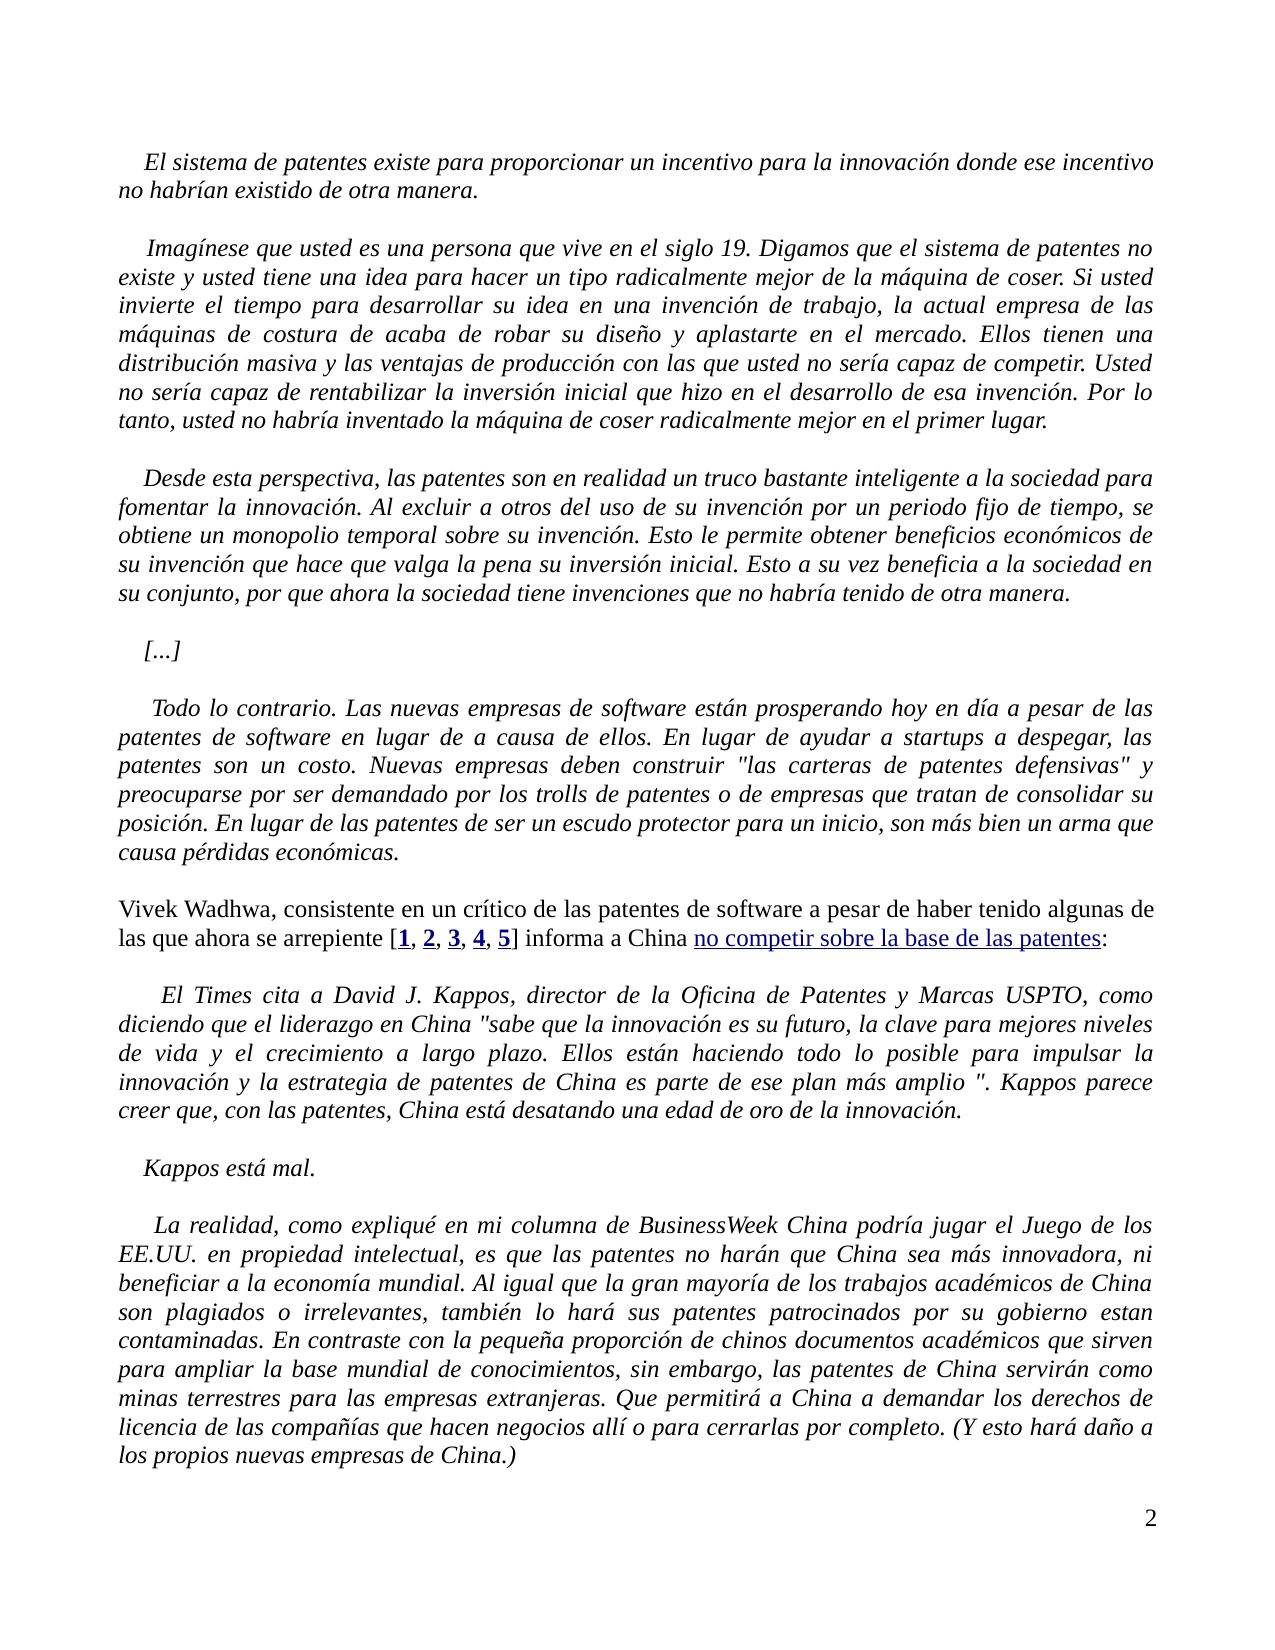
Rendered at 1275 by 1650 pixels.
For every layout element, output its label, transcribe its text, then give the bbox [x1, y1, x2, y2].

text La realidad, como expliqué en mi columna de BusinessWeek China podría jugar el Juego de los EE.UU. en propiedad intelectual, es que las patentes no harán que China sea más innovadora, ni beneficiar a la economía mundial. Al igual que la gran mayoría de los trabajos académicos de China son plagiados o irrelevantes, también lo hará sus patentes patrocinados por su gobierno estan contaminadas. En contraste con la pequeña proporción de chinos documentos académicos que sirven para ampliar la base mundial de conocimientos, sin embargo, las patentes de China servirán como minas terrestres para las empresas extranjeras. Que permitirá a China a demandar los derechos de licencia de las compañías que hacen negocios allí o para cerrarlas por completo. (Y esto hará daño a los propios nuevas empresas de China.) [118, 1211, 1157, 1469]
text Kappos está mal. [118, 1153, 1157, 1182]
text Imagínese que usted es una persona que vive en el siglo 19. Digamos que el sistema de patentes no existe y usted tiene una idea para hacer un tipo radicalmente mejor de la máquina de coser. Si usted invierte el tiempo para desarrollar su idea en una invención de trabajo, la actual empresa de las máquinas de costura de acaba de robar su diseño y aplastarte en el mercado. Ellos tienen una distribución masiva y las ventajas de producción con las que usted no sería capaz de competir. Usted no sería capaz de rentabilizar la inversión inicial que hizo en el desarrollo de esa invención. Por lo tanto, usted no habría inventado la máquina de coser radicalmente mejor en el primer lugar. [118, 233, 1157, 434]
text Todo lo contrario. Las nuevas empresas de software están prosperando hoy en día a pesar de las patentes de software en lugar de a causa de ellos. En lugar de ayudar a startups a despegar, las patentes son un costo. Nuevas empresas deben construir "las carteras de patentes defensivas" y preocuparse por ser demandado por los trolls de patentes o de empresas que tratan de consolidar su posición. En lugar de las patentes de ser un escudo protector para un inicio, son más bien un arma que causa pérdidas económicas. [118, 693, 1157, 866]
text El Times cita a David J. Kappos, director de la Oficina de Patentes y Marcas USPTO, como diciendo que el liderazgo en China "sabe que la innovación es su futuro, la clave para mejores niveles de vida y el crecimiento a largo plazo. Ellos están haciendo todo lo posible para impulsar la innovación y la estrategia de patentes de China es parte de ese plan más amplio ". Kappos parece creer que, con las patentes, China está desatando una edad de oro de la innovación. [118, 981, 1157, 1124]
text Desde esta perspectiva, las patentes son en realidad un truco bastante inteligente a la sociedad para fomentar la innovación. Al excluir a otros del uso de su invención por un periodo fijo de tiempo, se obtiene un monopolio temporal sobre su invención. Esto le permite obtener beneficios económicos de su invención que hace que valga la pena su inversión inicial. Esto a su vez beneficia a la sociedad en su conjunto, por que ahora la sociedad tiene invenciones que no habría tenido de otra manera. [118, 463, 1157, 607]
text El sistema de patentes existe para proporcionar un incentivo para la innovación donde ese incentivo no habrían existido de otra manera. [118, 147, 1157, 204]
text Vivek Wadhwa, consistente en un crítico de las patentes de software a pesar de haber tenido algunas de las que ahora se arrepiente [1, 2, 3, 4, 5] informa a China no competir sobre la base de las patentes: [118, 894, 1157, 952]
text [...] [118, 636, 1157, 664]
